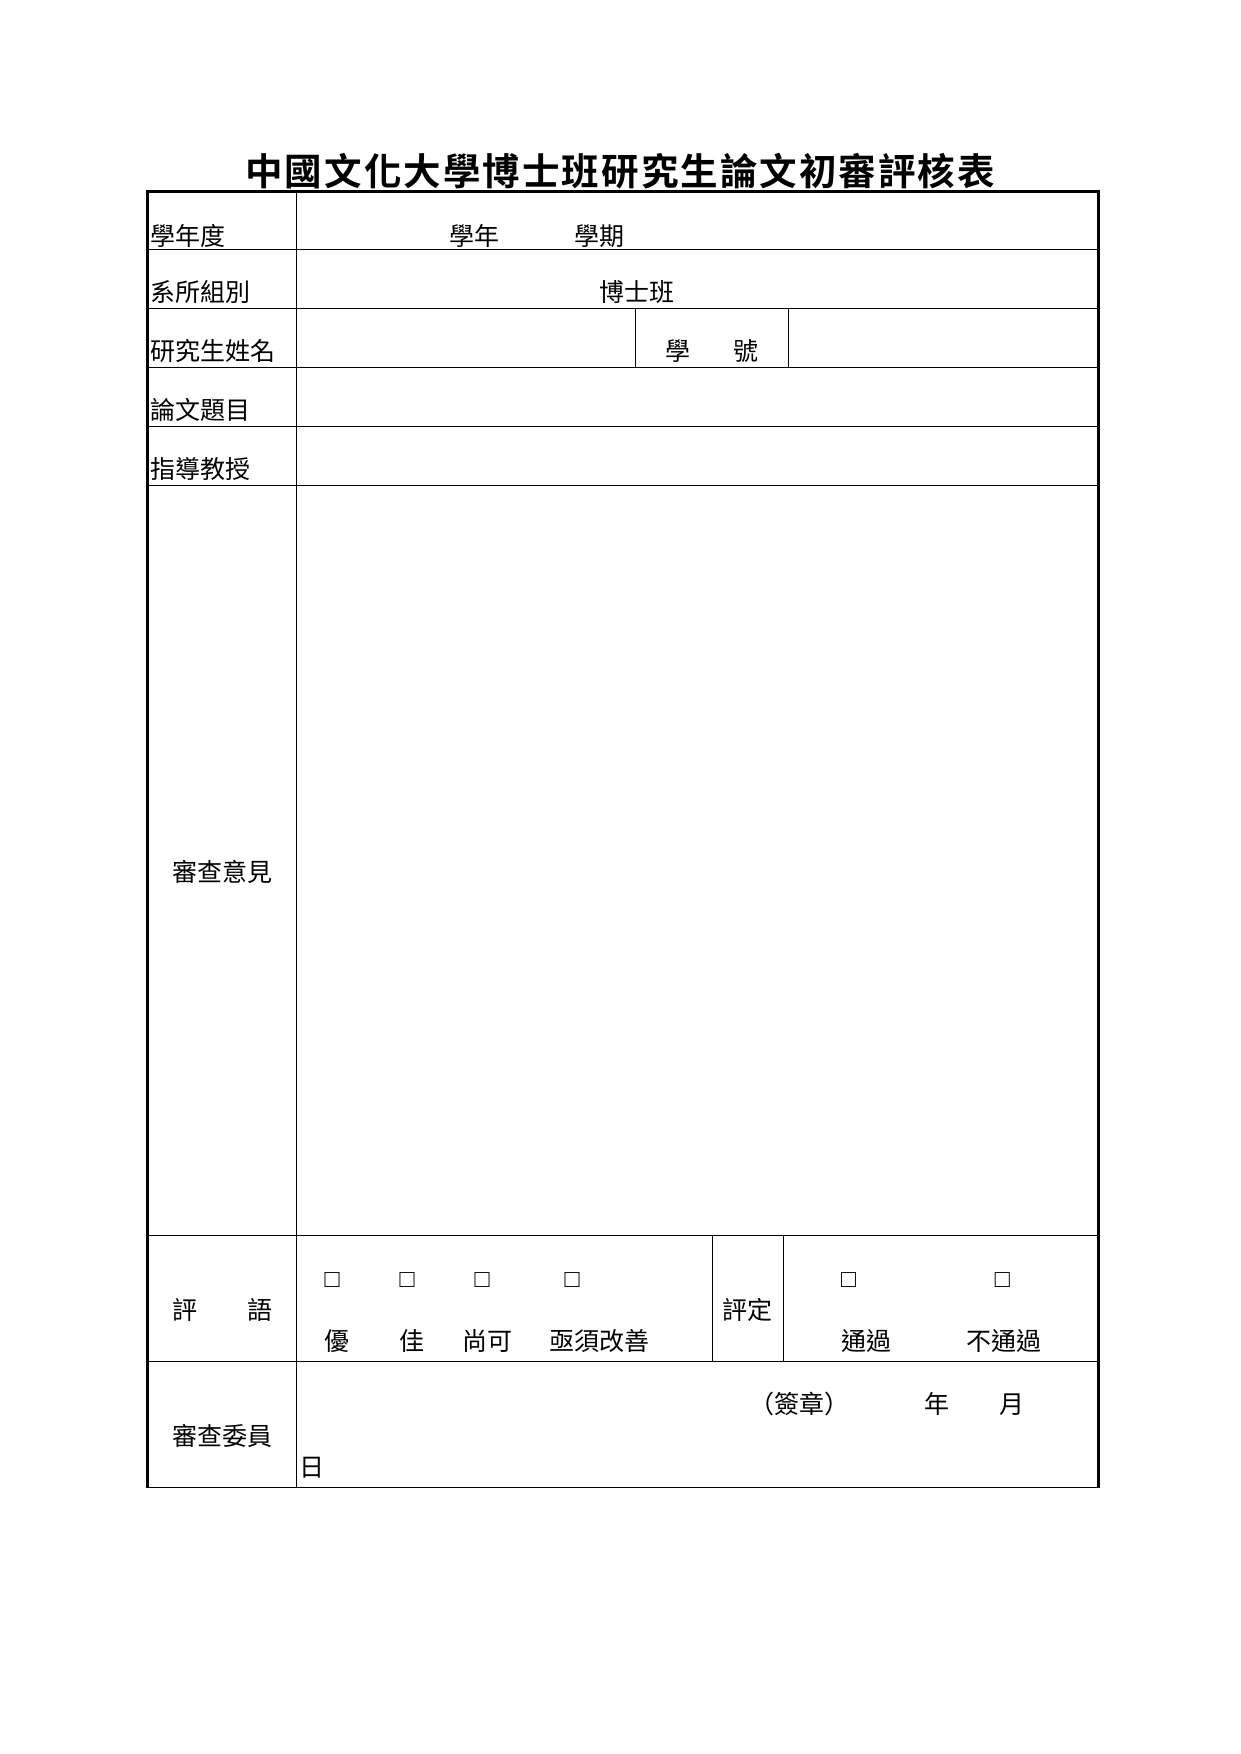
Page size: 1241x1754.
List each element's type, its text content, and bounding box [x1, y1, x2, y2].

table_cell □ □ □ □ 優 佳 尚可 亟須改善 [297, 1236, 712, 1361]
table_cell 審查委員 [149, 1362, 296, 1486]
table_header 學年 學期 [297, 193, 1097, 248]
table_cell [297, 427, 1097, 485]
table_cell 指導教授 [149, 427, 296, 485]
table_cell 學號 [636, 309, 788, 367]
table_cell （簽章） 年 月 日 [297, 1362, 1097, 1486]
table_header 學年度 [149, 193, 296, 248]
table_cell [297, 309, 635, 367]
table_cell 研究生姓名 [149, 309, 296, 367]
table_cell □ 通過 不通過 [784, 1236, 1097, 1361]
text 中國文化大學博士班研究生論文初審評核表 [148, 127, 1092, 189]
table_cell [297, 486, 1097, 1235]
table_cell 評 語 [149, 1236, 296, 1361]
table_cell 審查意見 [149, 486, 296, 1235]
table_cell 系所組別 [149, 250, 296, 308]
table_cell 評定 [713, 1236, 783, 1361]
table_cell [297, 368, 1097, 426]
table_cell [789, 309, 1097, 367]
table_cell 論文題目 [149, 368, 296, 426]
table_cell 博士班 [297, 250, 1097, 308]
